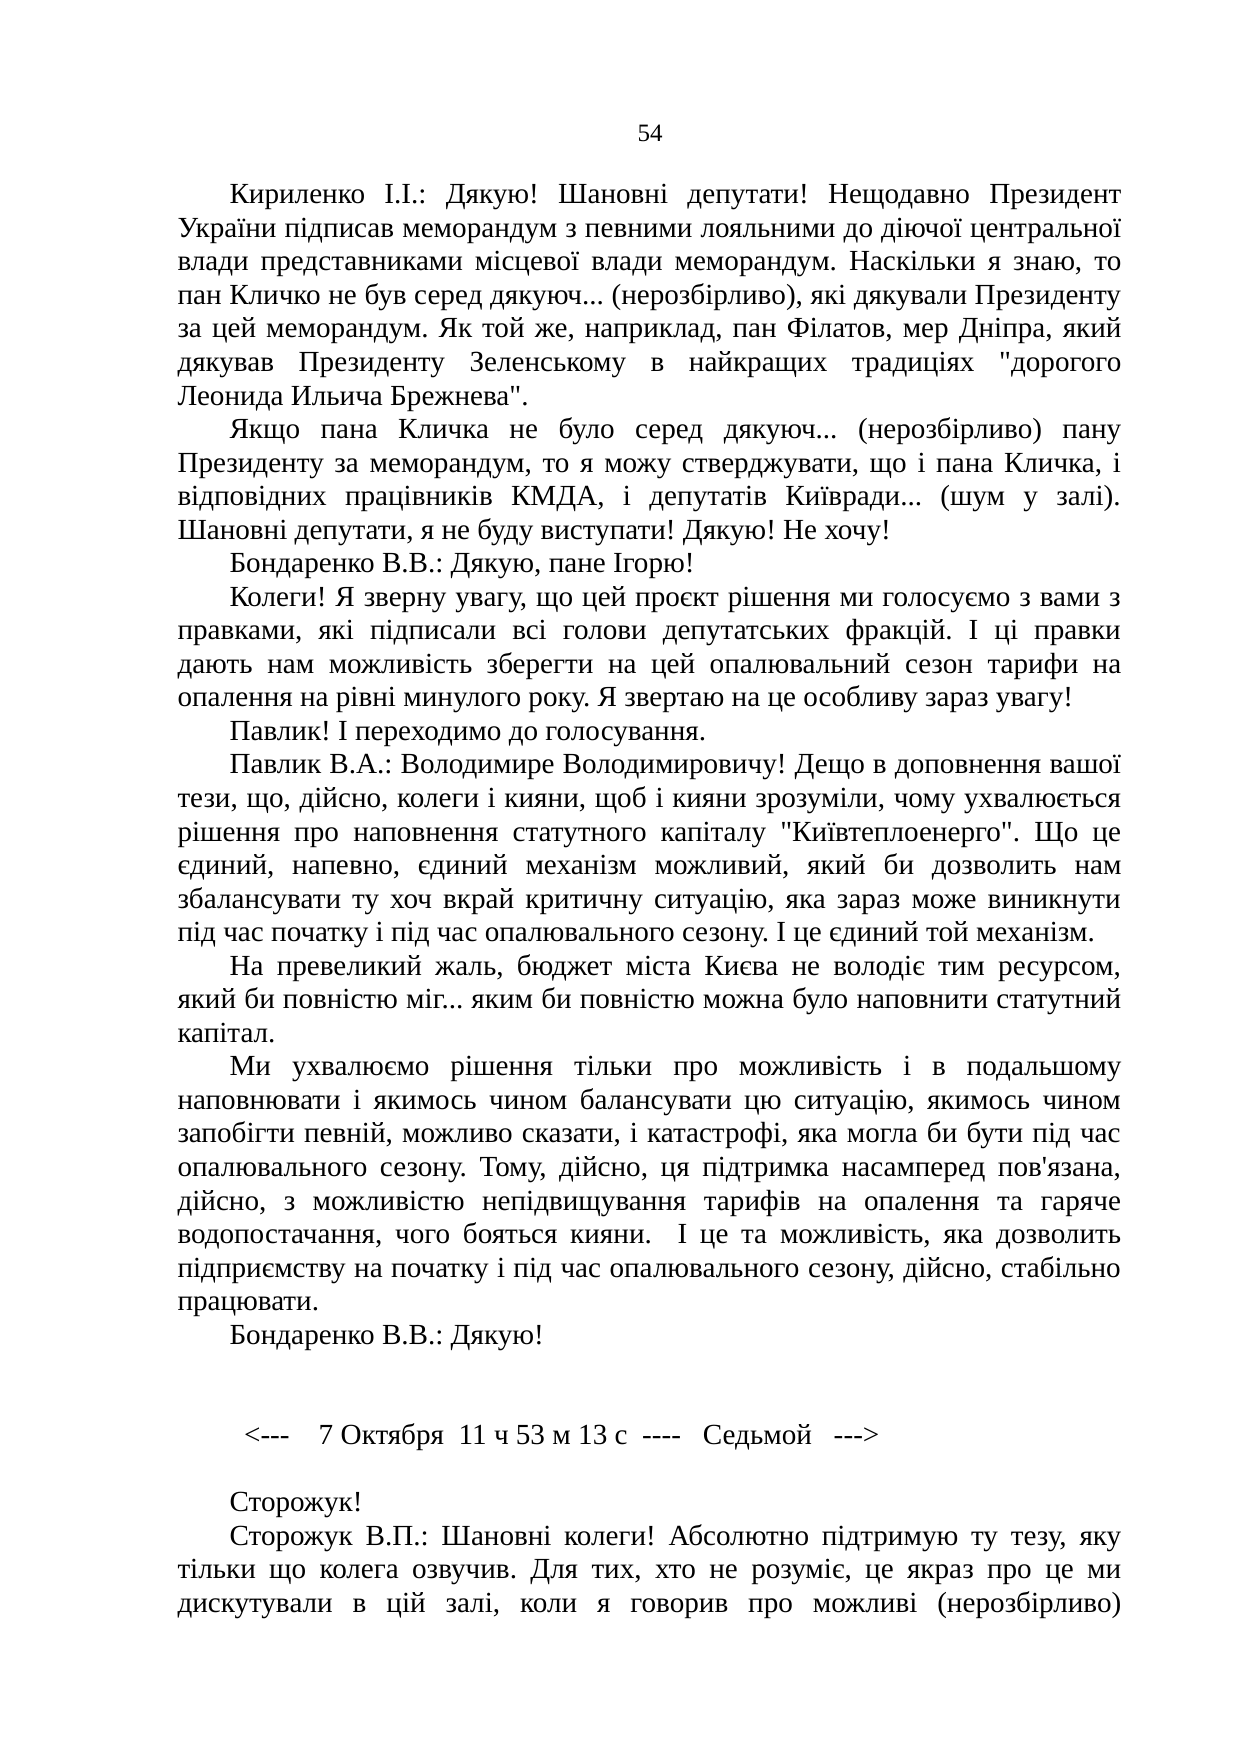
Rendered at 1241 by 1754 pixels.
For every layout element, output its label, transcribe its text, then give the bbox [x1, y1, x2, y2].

text Бондаренко В.В.: Дякую, пане Ігорю! [177, 545, 1122, 579]
text Сторожук В.П.: Шановні колеги! Абсолютно підтримую ту тезу, яку тільки що колега озвучив. Для тих, хто не розуміє, це якраз про це ми дискутували в цій залі, коли я говорив про можливі (нерозбірливо) [177, 1518, 1122, 1619]
text Колеги! Я зверну увагу, що цей проєкт рішення ми голосуємо з вами з правками, які підписали всі голови депутатських фракцій. І ці правки дають нам можливість зберегти на цей опалювальний сезон тарифи на опалення на рівні минулого року. Я звертаю на це особливу зараз увагу! [177, 579, 1122, 713]
text Бондаренко В.В.: Дякую! [177, 1317, 1122, 1350]
text Павлик! І переходимо до голосування. [177, 713, 1122, 747]
text Ми ухвалюємо рішення тільки про можливість і в подальшому наповнювати і якимось чином балансувати цю ситуацію, якимось чином запобігти певній, можливо сказати, і катастрофі, яка могла би бути під час опалювального сезону. Тому, дійсно, ця підтримка насамперед пов'язана, дійсно, з можливістю непідвищування тарифів на опалення та гаряче водопостачання, чого бояться кияни. І це та можливість, яка дозволить підприємству на початку і під час опалювального сезону, дійсно, стабільно працювати. [177, 1048, 1122, 1317]
text Кириленко І.І.: Дякую! Шановні депутати! Нещодавно Президент України підписав меморандум з певними лояльними до діючої центральної влади представниками місцевої влади меморандум. Наскільки я знаю, то пан Кличко не був серед дякуюч... (нерозбірливо), які дякували Президенту за цей меморандум. Як той же, наприклад, пан Філатов, мер Дніпра, який дякував Президенту Зеленському в найкращих традиціях "дорогого Леонида Ильича Брежнева". [177, 176, 1122, 411]
text Якщо пана Кличка не було серед дякуюч... (нерозбірливо) пану Президенту за меморандум, то я можу стверджувати, що і пана Кличка, і відповідних працівників КМДА, і депутатів Київради... (шум у залі). Шановні депутати, я не буду виступати! Дякую! Не хочу! [177, 411, 1122, 545]
text <--- 7 Октября 11 ч 53 м 13 с ---- Седьмой ---> [177, 1417, 1122, 1451]
text На превеликий жаль, бюджет міста Києва не володіє тим ресурсом, який би повністю міг... яким би повністю можна було наповнити статутний капітал. [177, 948, 1122, 1048]
text Сторожук! [177, 1484, 1122, 1518]
text Павлик В.А.: Володимире Володимировичу! Дещо в доповнення вашої тези, що, дійсно, колеги і кияни, щоб і кияни зрозуміли, чому ухвалюється рішення про наповнення статутного капіталу "Київтеплоенерго". Що це єдиний, напевно, єдиний механізм можливий, який би дозволить нам збалансувати ту хоч вкрай критичну ситуацію, яка зараз може виникнути під час початку і під час опалювального сезону. І це єдиний той механізм. [177, 747, 1122, 948]
